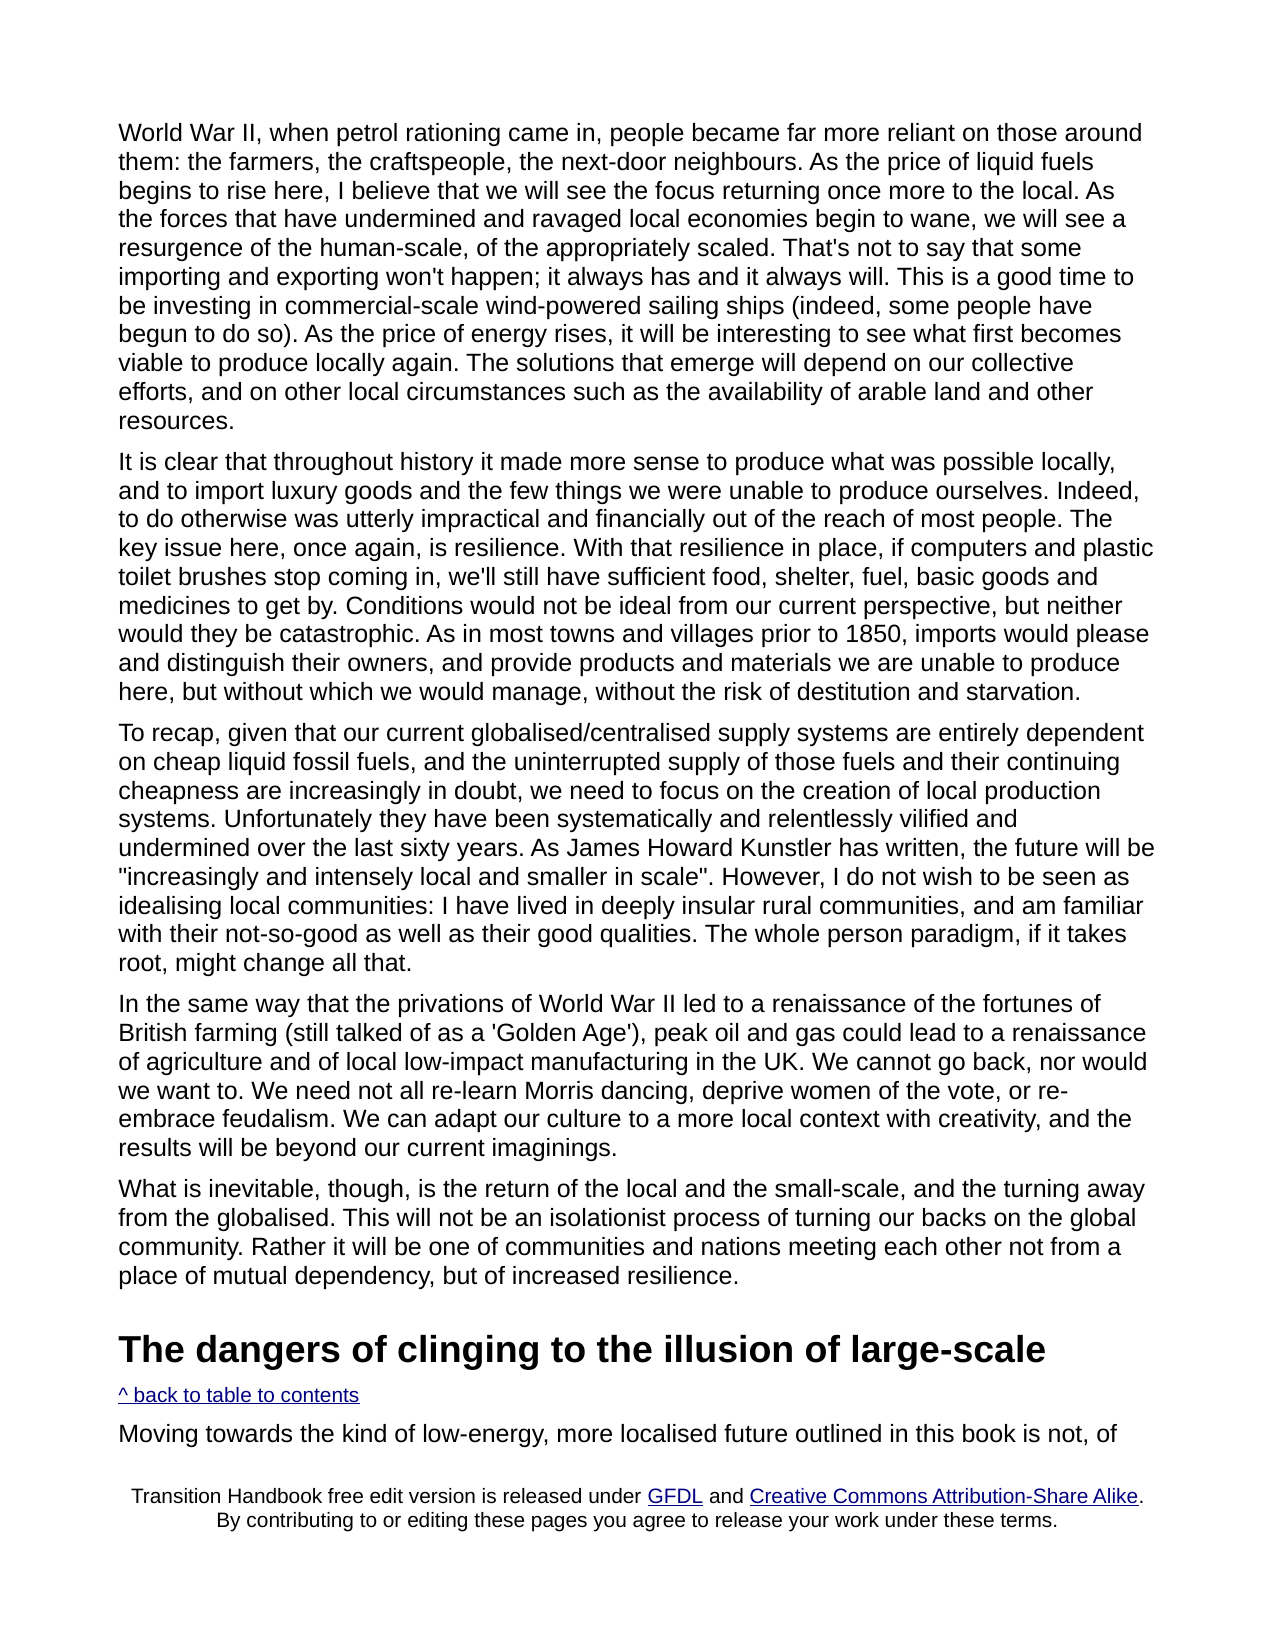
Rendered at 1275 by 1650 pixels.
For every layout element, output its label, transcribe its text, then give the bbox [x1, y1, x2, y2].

text What is inevitable, though, is the return of the local and the small-scale, and the turning away from the globalised. This will not be an isolationist process of turning our backs on the global community. Rather it will be one of communities and nations meeting each other not from a place of mutual dependency, but of increased resilience. [118, 1174, 1157, 1289]
text In the same way that the privations of World War II led to a renaissance of the fortunes of British farming (still talked of as a 'Golden Age'), peak oil and gas could lead to a renaissance of agriculture and of local low-impact manufacturing in the UK. We cannot go back, nor would we want to. We need not all re-learn Morris dancing, deprive women of the vote, or re-embrace feudalism. We can adapt our culture to a more local context with creativity, and the results will be beyond our current imaginings. [118, 989, 1157, 1162]
text Moving towards the kind of low-energy, more localised future outlined in this book is not, of [118, 1419, 1157, 1448]
subtitle The dangers of clinging to the illusion of large-scale [118, 1327, 1157, 1370]
text ^ back to table to contents [118, 1382, 1157, 1406]
text To recap, given that our current globalised/centralised supply systems are entirely dependent on cheap liquid fossil fuels, and the uninterrupted supply of those fuels and their continuing cheapness are increasingly in doubt, we need to focus on the creation of local production systems. Unfortunately they have been systematically and relentlessly vilified and undermined over the last sixty years. As James Howard Kunstler has written, the future will be "increasingly and intensely local and smaller in scale". However, I do not wish to be seen as idealising local communities: I have lived in deeply insular rural communities, and am familiar with their not-so-good as well as their good qualities. The whole person paradigm, if it takes root, might change all that. [118, 718, 1157, 977]
text It is clear that throughout history it made more sense to produce what was possible locally, and to import luxury goods and the few things we were unable to produce ourselves. Indeed, to do otherwise was utterly impractical and financially out of the reach of most people. The key issue here, once again, is resilience. With that resilience in place, if computers and plastic toilet brushes stop coming in, we'll still have sufficient food, shelter, fuel, basic goods and medicines to get by. Conditions would not be ideal from our current perspective, but neither would they be catastrophic. As in most towns and villages prior to 1850, imports would please and distinguish their owners, and provide products and materials we are unable to produce here, but without which we would manage, without the risk of destitution and starvation. [118, 447, 1157, 706]
text World War II, when petrol rationing came in, people became far more reliant on those around them: the farmers, the craftspeople, the next-door neighbours. As the price of liquid fuels begins to rise here, I believe that we will see the focus returning once more to the local. As the forces that have undermined and ravaged local economies begin to wane, we will see a resurgence of the human-scale, of the appropriately scaled. That's not to say that some importing and exporting won't happen; it always has and it always will. This is a good time to be investing in commercial-scale wind-powered sailing ships (indeed, some people have begun to do so). As the price of energy rises, it will be interesting to see what first becomes viable to produce locally again. The solutions that emerge will depend on our collective efforts, and on other local circumstances such as the availability of arable land and other resources. [118, 118, 1157, 434]
